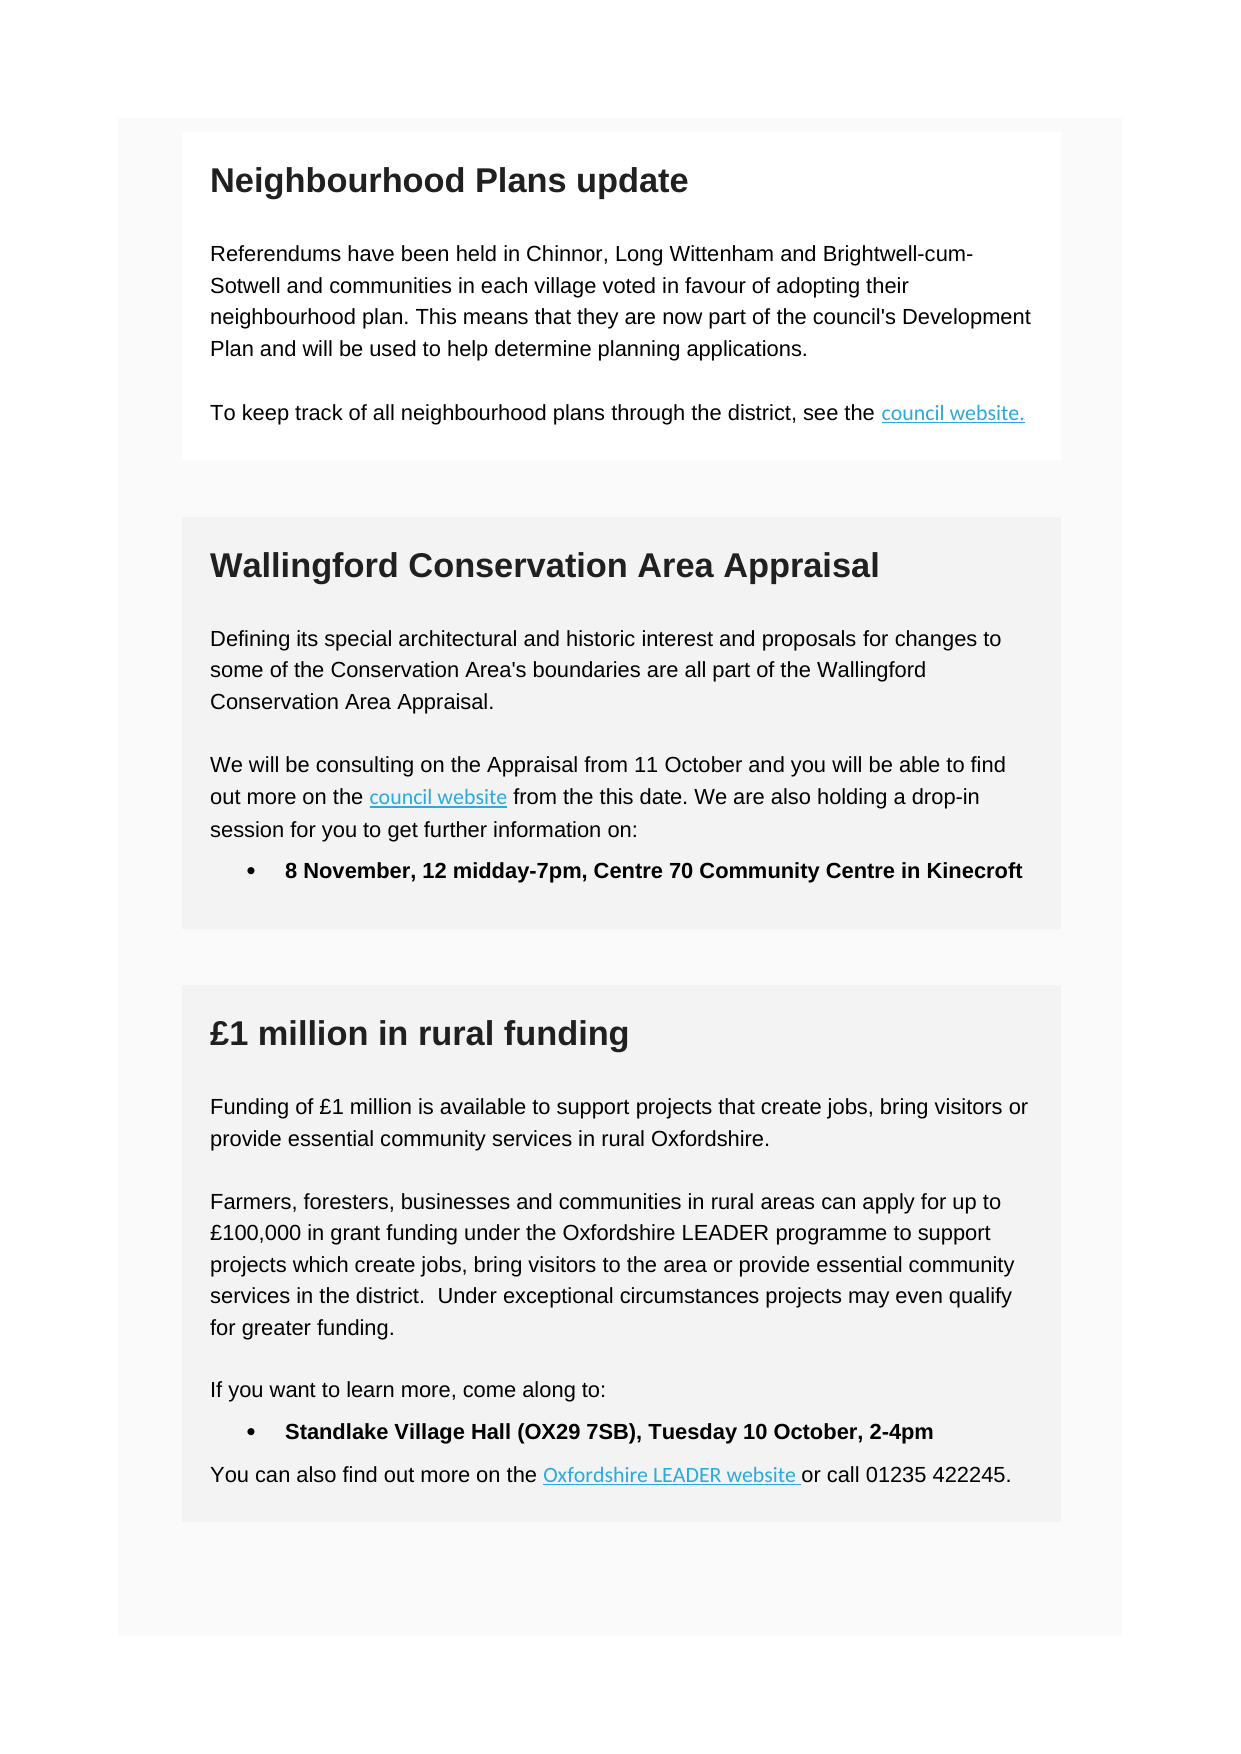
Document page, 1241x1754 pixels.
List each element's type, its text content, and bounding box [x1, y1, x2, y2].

table_header [154, 503, 1089, 943]
table_header [151, 475, 1089, 503]
table_cell [1089, 118, 1122, 1636]
table_header [151, 1537, 1089, 1636]
table_header [151, 943, 1089, 971]
table_header Neighbourhood Plans update Referendums have been held in Chinnor, Long Wittenham and Brightwell-cum-Sotwell and communities in each village voted in favour of adopting their neighbourhood plan. This means that they are now part of the council's Development Plan and will be used to help determine planning applications. To keep track of all neighbourhood plans through the district, see the council website. [182, 132, 1061, 460]
table_header Wallingford Conservation Area Appraisal Defining its special architectural and historic interest and proposals for changes to some of the Conservation Area's boundaries are all part of the Wallingford Conservation Area Appraisal. We will be consulting on the Appraisal from 11 October and you will be able to find out more on the council website from the this date. We are also holding a drop-in session for you to get further information on: 8 November, 12 midday-7pm, Centre 70 Community Centre in Kinecroft [182, 517, 1061, 929]
table_header [154, 971, 1089, 1537]
table_header £1 million in rural funding Funding of £1 million is available to support projects that create jobs, bring visitors or provide essential community services in rural Oxfordshire. Farmers, foresters, businesses and communities in rural areas can apply for up to £100,000 in grant funding under the Oxfordshire LEADER programme to support projects which create jobs, bring visitors to the area or provide essential community services in the district. Under exceptional circumstances projects may even qualify for greater funding. If you want to learn more, come along to: Standlake Village Hall (OX29 7SB), Tuesday 10 October, 2-4pm You can also find out more on the Oxfordshire LEADER website or call 01235 422245. [182, 985, 1061, 1522]
table_header [154, 118, 1089, 474]
table_cell [118, 118, 151, 1636]
